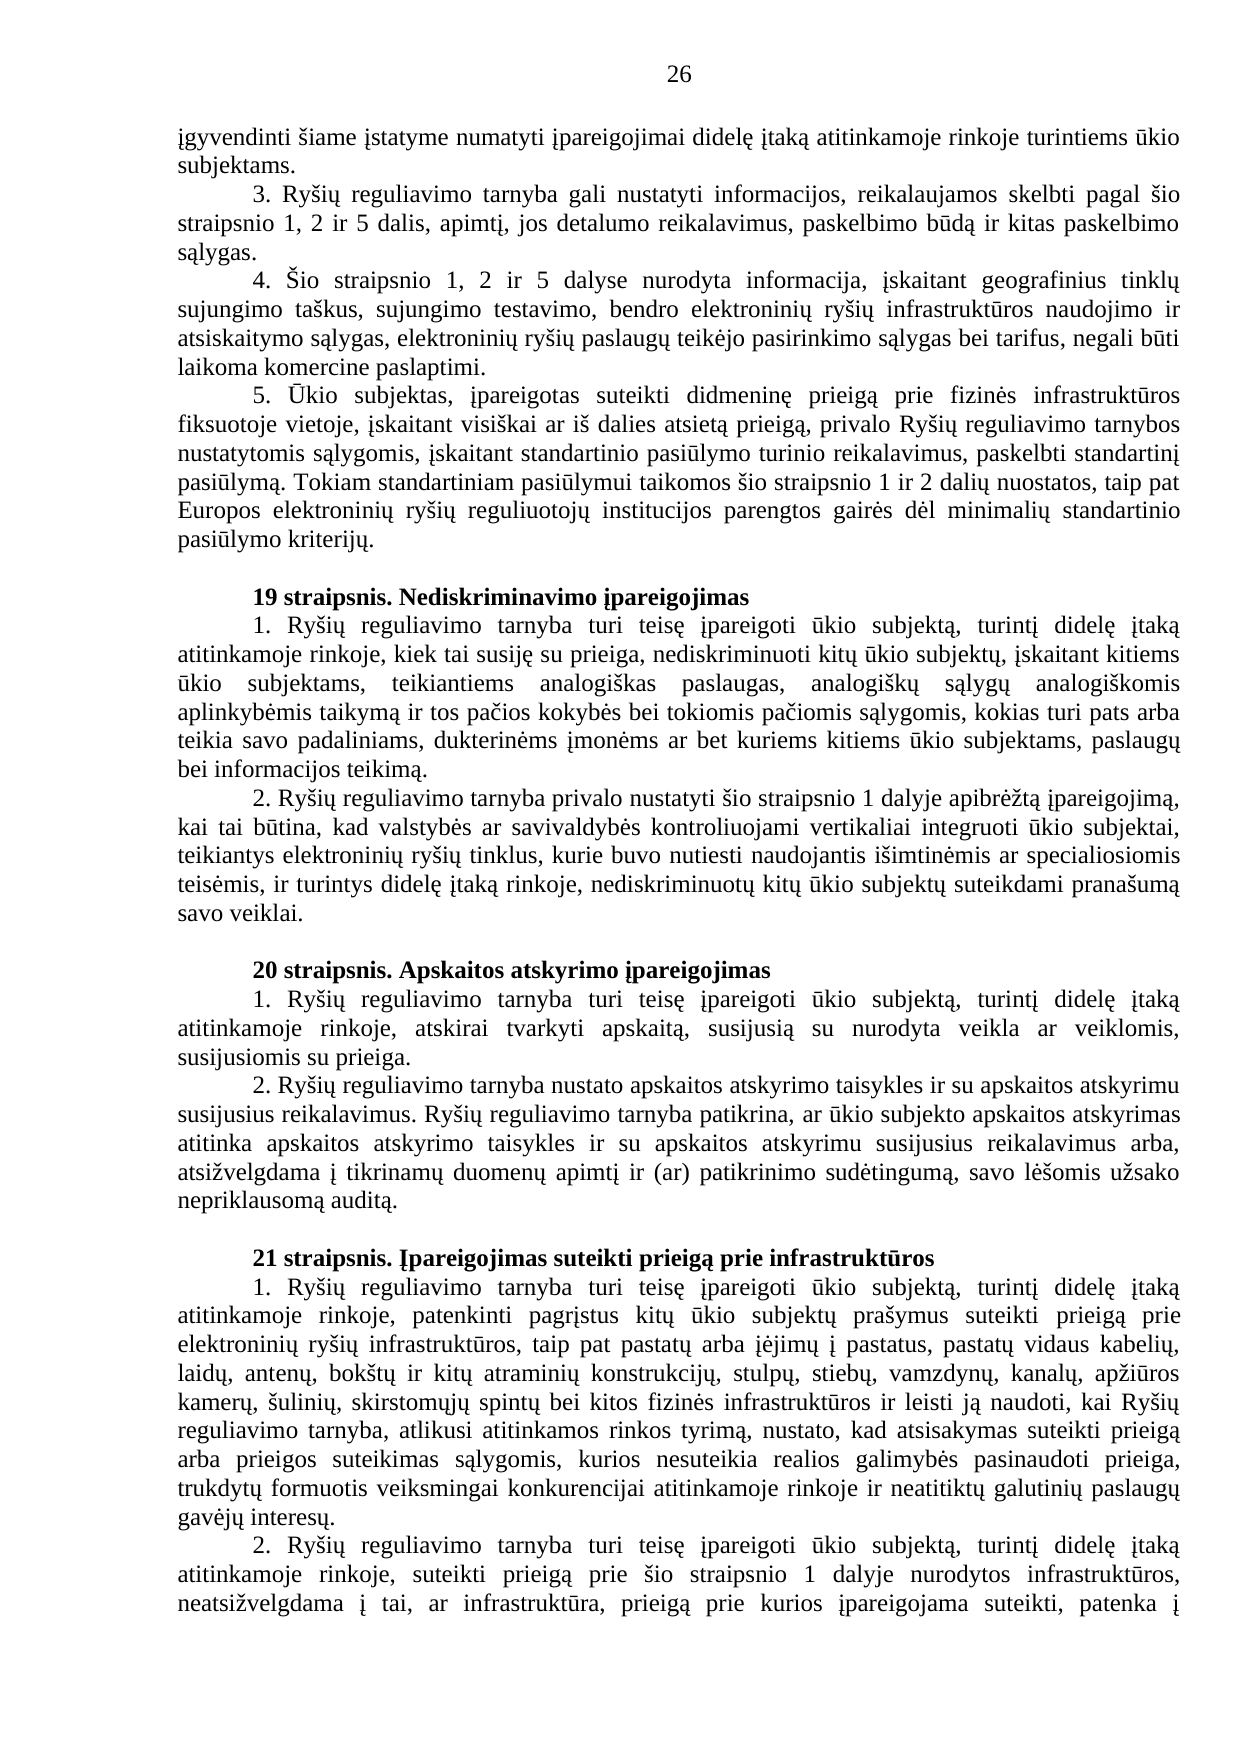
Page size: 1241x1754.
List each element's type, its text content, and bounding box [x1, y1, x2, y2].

text 3. Ryšių reguliavimo tarnyba gali nustatyti informacijos, reikalaujamos skelbti pagal šio straipsnio 1, 2 ir 5 dalis, apimtį, jos detalumo reikalavimus, paskelbimo būdą ir kitas paskelbimo sąlygas. [177, 179, 1181, 266]
text 1. Ryšių reguliavimo tarnyba turi teisę įpareigoti ūkio subjektą, turintį didelę įtaką atitinkamoje rinkoje, kiek tai susiję su prieiga, nediskriminuoti kitų ūkio subjektų, įskaitant kitiems ūkio subjektams, teikiantiems analogiškas paslaugas, analogiškų sąlygų analogiškomis aplinkybėmis taikymą ir tos pačios kokybės bei tokiomis pačiomis sąlygomis, kokias turi pats arba teikia savo padaliniams, dukterinėms įmonėms ar bet kuriems kitiems ūkio subjektams, paslaugų bei informacijos teikimą. [177, 611, 1181, 783]
text 5. Ūkio subjektas, įpareigotas suteikti didmeninę prieigą prie fizinės infrastruktūros fiksuotoje vietoje, įskaitant visiškai ar iš dalies atsietą prieigą, privalo Ryšių reguliavimo tarnybos nustatytomis sąlygomis, įskaitant standartinio pasiūlymo turinio reikalavimus, paskelbti standartinį pasiūlymą. Tokiam standartiniam pasiūlymui taikomos šio straipsnio 1 ir 2 dalių nuostatos, taip pat Europos elektroninių ryšių reguliuotojų institucijos parengtos gairės dėl minimalių standartinio pasiūlymo kriterijų. [177, 381, 1181, 553]
text 2. Ryšių reguliavimo tarnyba nustato apskaitos atskyrimo taisykles ir su apskaitos atskyrimu susijusius reikalavimus. Ryšių reguliavimo tarnyba patikrina, ar ūkio subjekto apskaitos atskyrimas atitinka apskaitos atskyrimo taisykles ir su apskaitos atskyrimu susijusius reikalavimus arba, atsižvelgdama į tikrinamų duomenų apimtį ir (ar) patikrinimo sudėtingumą, savo lėšomis užsako nepriklausomą auditą. [177, 1071, 1181, 1214]
text 4. Šio straipsnio 1, 2 ir 5 dalyse nurodyta informacija, įskaitant geografinius tinklų sujungimo taškus, sujungimo testavimo, bendro elektroninių ryšių infrastruktūros naudojimo ir atsiskaitymo sąlygas, elektroninių ryšių paslaugų teikėjo pasirinkimo sąlygas bei tarifus, negali būti laikoma komercine paslaptimi. [177, 266, 1181, 381]
text įgyvendinti šiame įstatyme numatyti įpareigojimai didelę įtaką atitinkamoje rinkoje turintiems ūkio subjektams. [177, 122, 1181, 179]
text 2. Ryšių reguliavimo tarnyba privalo nustatyti šio straipsnio 1 dalyje apibrėžtą įpareigojimą, kai tai būtina, kad valstybės ar savivaldybės kontroliuojami vertikaliai integruoti ūkio subjektai, teikiantys elektroninių ryšių tinklus, kurie buvo nutiesti naudojantis išimtinėmis ar specialiosiomis teisėmis, ir turintys didelę įtaką rinkoje, nediskriminuotų kitų ūkio subjektų suteikdami pranašumą savo veiklai. [177, 783, 1181, 927]
text 19 straipsnis. Nediskriminavimo įpareigojimas [177, 582, 1181, 611]
text 20 straipsnis. Apskaitos atskyrimo įpareigojimas [177, 956, 1181, 984]
text 1. Ryšių reguliavimo tarnyba turi teisę įpareigoti ūkio subjektą, turintį didelę įtaką atitinkamoje rinkoje, atskirai tvarkyti apskaitą, susijusią su nurodyta veikla ar veiklomis, susijusiomis su prieiga. [177, 984, 1181, 1071]
text 2. Ryšių reguliavimo tarnyba turi teisę įpareigoti ūkio subjektą, turintį didelę įtaką atitinkamoje rinkoje, suteikti prieigą prie šio straipsnio 1 dalyje nurodytos infrastruktūros, neatsižvelgdama į tai, ar infrastruktūra, prieigą prie kurios įpareigojama suteikti, patenka į [177, 1531, 1181, 1617]
text 1. Ryšių reguliavimo tarnyba turi teisę įpareigoti ūkio subjektą, turintį didelę įtaką atitinkamoje rinkoje, patenkinti pagrįstus kitų ūkio subjektų prašymus suteikti prieigą prie elektroninių ryšių infrastruktūros, taip pat pastatų arba įėjimų į pastatus, pastatų vidaus kabelių, laidų, antenų, bokštų ir kitų atraminių konstrukcijų, stulpų, stiebų, vamzdynų, kanalų, apžiūros kamerų, šulinių, skirstomųjų spintų bei kitos fizinės infrastruktūros ir leisti ją naudoti, kai Ryšių reguliavimo tarnyba, atlikusi atitinkamos rinkos tyrimą, nustato, kad atsisakymas suteikti prieigą arba prieigos suteikimas sąlygomis, kurios nesuteikia realios galimybės pasinaudoti prieiga, trukdytų formuotis veiksmingai konkurencijai atitinkamoje rinkoje ir neatitiktų galutinių paslaugų gavėjų interesų. [177, 1272, 1181, 1531]
text 21 straipsnis. Įpareigojimas suteikti prieigą prie infrastruktūros [177, 1243, 1181, 1272]
